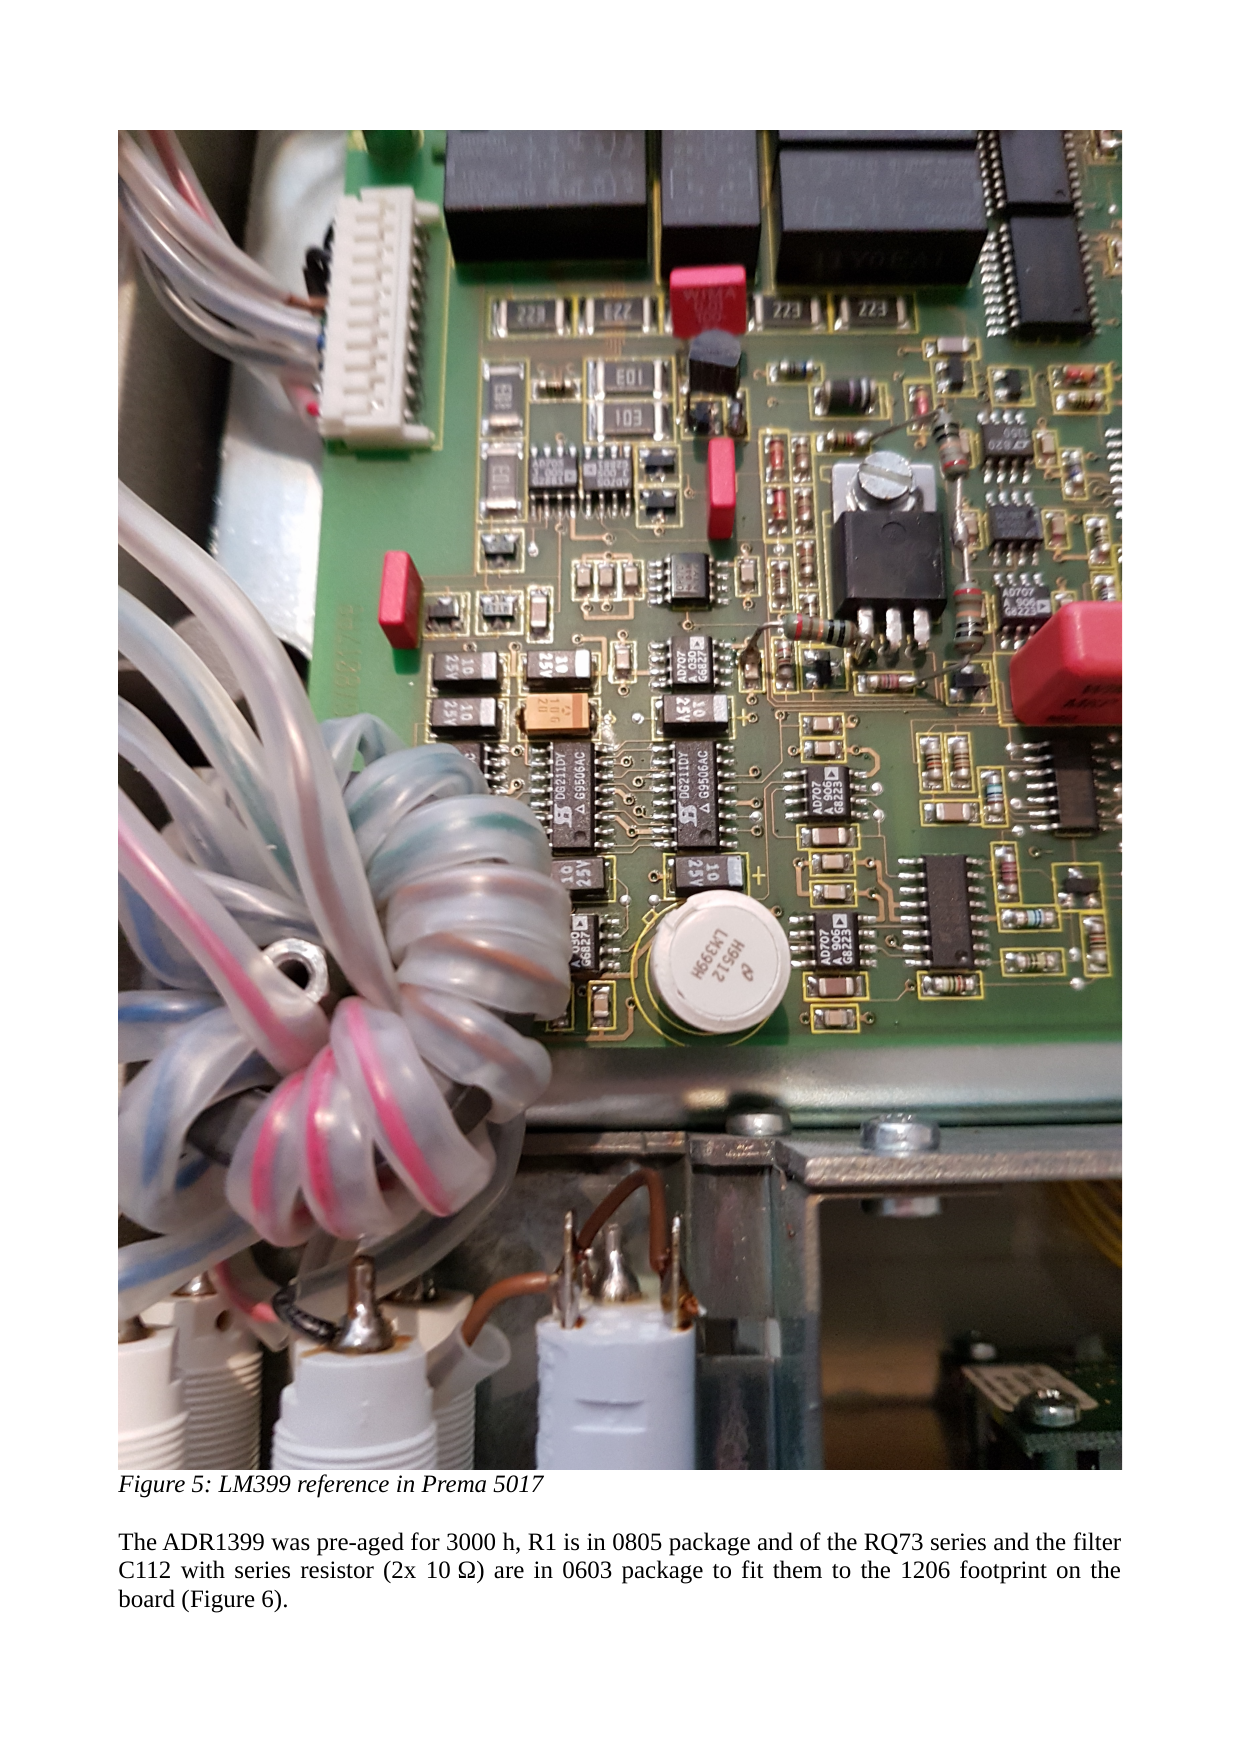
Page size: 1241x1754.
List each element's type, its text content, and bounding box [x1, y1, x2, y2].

text Figure 5: LM399 reference in Prema 5017 [118, 1470, 1122, 1498]
text The ADR1399 was pre-aged for 3000 h, R1 is in 0805 package and of the RQ73 series and the filter C112 with series resistor (2x 10 Ω) are in 0603 package to fit them to the 1206 footprint on the board (Figure 6). [118, 1527, 1122, 1613]
picture [118, 130, 1123, 1470]
